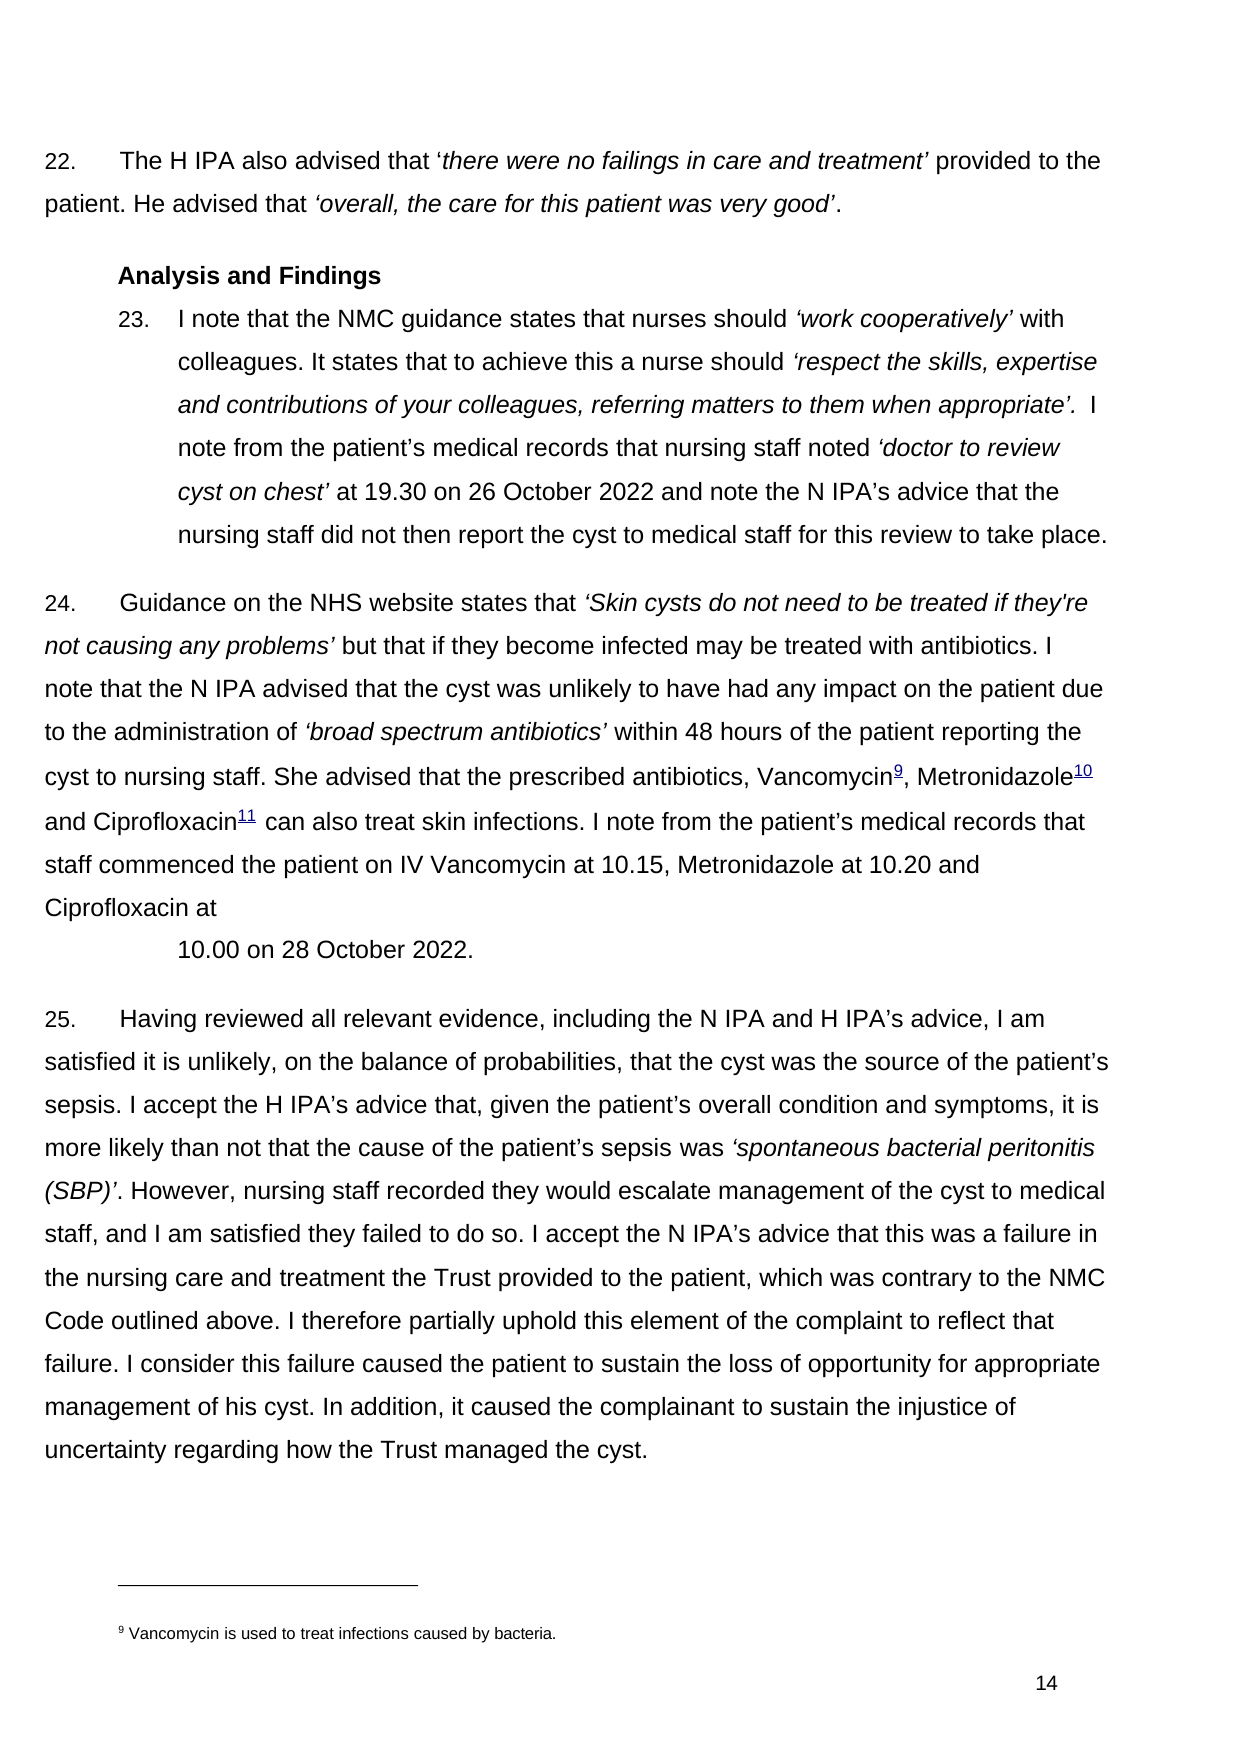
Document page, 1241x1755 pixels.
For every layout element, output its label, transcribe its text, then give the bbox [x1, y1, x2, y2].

text 10.00 on 28 October 2022. [177, 936, 1167, 964]
text 9 Vancomycin is used to treat infections caused by bacteria. [118, 1624, 1167, 1643]
list Guidance on the NHS website states that ‘Skin cysts do not need to be treated if they're not causing any problems’ but that if they become infected may be treated with antibiotics. I note that the N IPA advised that the cyst was unlikely to have had any impact on the patient due to the administration of ‘broad spectrum antibiotics’ within 48 hours of the patient reporting the cyst to nursing staff. She advised that the prescribed antibiotics, Vancomycin9, Metronidazole10 and Ciprofloxacin11 can also treat skin infections. I note from the patient’s medical records that staff commenced the patient on IV Vancomycin at 10.15, Metronidazole at 10.20 and Ciprofloxacin at [44, 588, 1109, 922]
list I note that the NMC guidance states that nurses should ‘work cooperatively’ with colleagues. It states that to achieve this a nurse should ‘respect the skills, expertise and contributions of your colleagues, referring matters to them when appropriate’. I note from the patient’s medical records that nursing staff noted ‘doctor to review cyst on chest’ at 19.30 on 26 October 2022 and note the N IPA’s advice that the nursing staff did not then report the cyst to medical staff for this review to take place. [118, 304, 1111, 548]
list Having reviewed all relevant evidence, including the N IPA and H IPA’s advice, I am satisfied it is unlikely, on the balance of probabilities, that the cyst was the source of the patient’s sepsis. I accept the H IPA’s advice that, given the patient’s overall condition and symptoms, it is more likely than not that the cause of the patient’s sepsis was ‘spontaneous bacterial peritonitis (SBP)’. However, nursing staff recorded they would escalate management of the cyst to medical staff, and I am satisfied they failed to do so. I accept the N IPA’s advice that this was a failure in the nursing care and treatment the Trust provided to the patient, which was contrary to the NMC Code outlined above. I therefore partially uphold this element of the complaint to reflect that failure. I consider this failure caused the patient to sustain the loss of opportunity for appropriate management of his cyst. In addition, it caused the complainant to sustain the injustice of uncertainty regarding how the Trust managed the cyst. [44, 1004, 1120, 1464]
list The H IPA also advised that ‘there were no failings in care and treatment’ provided to the patient. He advised that ‘overall, the care for this patient was very good’. [44, 146, 1117, 218]
subtitle Analysis and Findings [117, 261, 1167, 289]
